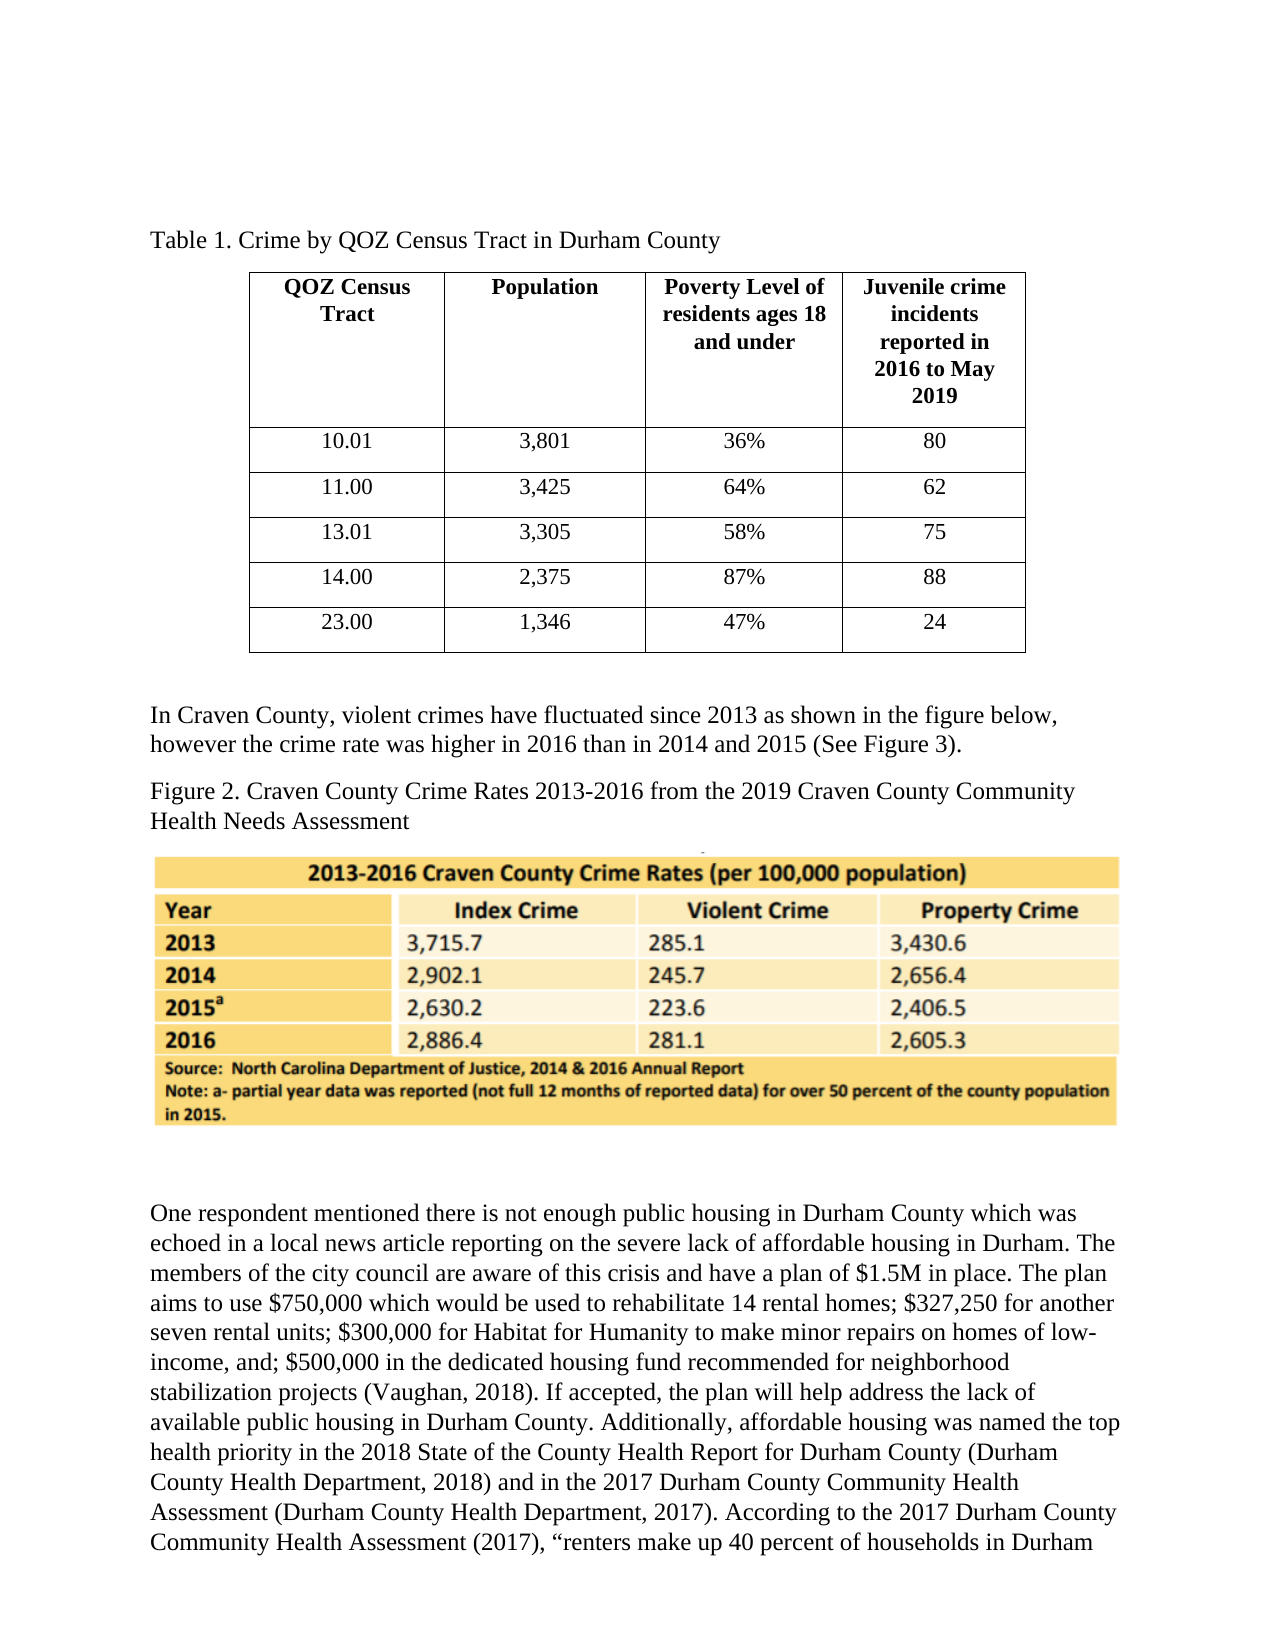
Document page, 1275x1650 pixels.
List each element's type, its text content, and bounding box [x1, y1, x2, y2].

table_cell 64% [646, 473, 842, 517]
text Figure 2. Craven County Crime Rates 2013-2016 from the 2019 Craven County Community Health Needs Assessment [150, 776, 1125, 835]
table_cell 75 [843, 518, 1025, 562]
table_cell 24 [843, 608, 1025, 652]
table_cell 80 [843, 428, 1025, 472]
table_cell 47% [646, 608, 842, 652]
table_cell 11.00 [250, 473, 444, 517]
table_cell 3,305 [445, 518, 645, 562]
table_cell 10.01 [250, 428, 444, 472]
table_header Juvenile crime incidents reported in 2016 to May 2019 [843, 273, 1025, 427]
text One respondent mentioned there is not enough public housing in Durham County which was echoed in a local news article reporting on the severe lack of affordable housing in Durham. The members of the city council are aware of this crisis and have a plan of $1.5M in place. The plan aims to use $750,000 which would be used to rehabilitate 14 rental homes; $327,250 for another seven rental units; $300,000 for Habitat for Humanity to make minor repairs on homes of low-income, and; $500,000 in the dedicated housing fund recommended for neighborhood stabilization projects (Vaughan, 2018). If accepted, the plan will help address the lack of available public housing in Durham County. Additionally, affordable housing was named the top health priority in the 2018 State of the County Health Report for Durham County (Durham County Health Department, 2018) and in the 2017 Durham County Community Health Assessment (Durham County Health Department, 2017). According to the 2017 Durham County Community Health Assessment (2017), “renters make up 40 percent of households in Durham [150, 1198, 1125, 1556]
table_cell 23.00 [250, 608, 444, 652]
table_header QOZ Census Tract [250, 273, 444, 427]
table_cell 62 [843, 473, 1025, 517]
table_header Population [445, 273, 645, 427]
text In Craven County, violent crimes have fluctuated since 2013 as shown in the figure below, however the crime rate was higher in 2016 than in 2014 and 2015 (See Figure 3). [150, 700, 1125, 758]
table_cell 14.00 [250, 563, 444, 607]
table_cell 13.01 [250, 518, 444, 562]
table_cell 2,375 [445, 563, 645, 607]
table_cell 3,801 [445, 428, 645, 472]
table_cell 88 [843, 563, 1025, 607]
table_cell 36% [646, 428, 842, 472]
table_cell 3,425 [445, 473, 645, 517]
table_cell 87% [646, 563, 842, 607]
table_cell 58% [646, 518, 842, 562]
table_cell 1,346 [445, 608, 645, 652]
text Table 1. Crime by QOZ Census Tract in Durham County [150, 225, 1125, 254]
table_header Poverty Level of residents ages 18 and under [646, 273, 842, 427]
